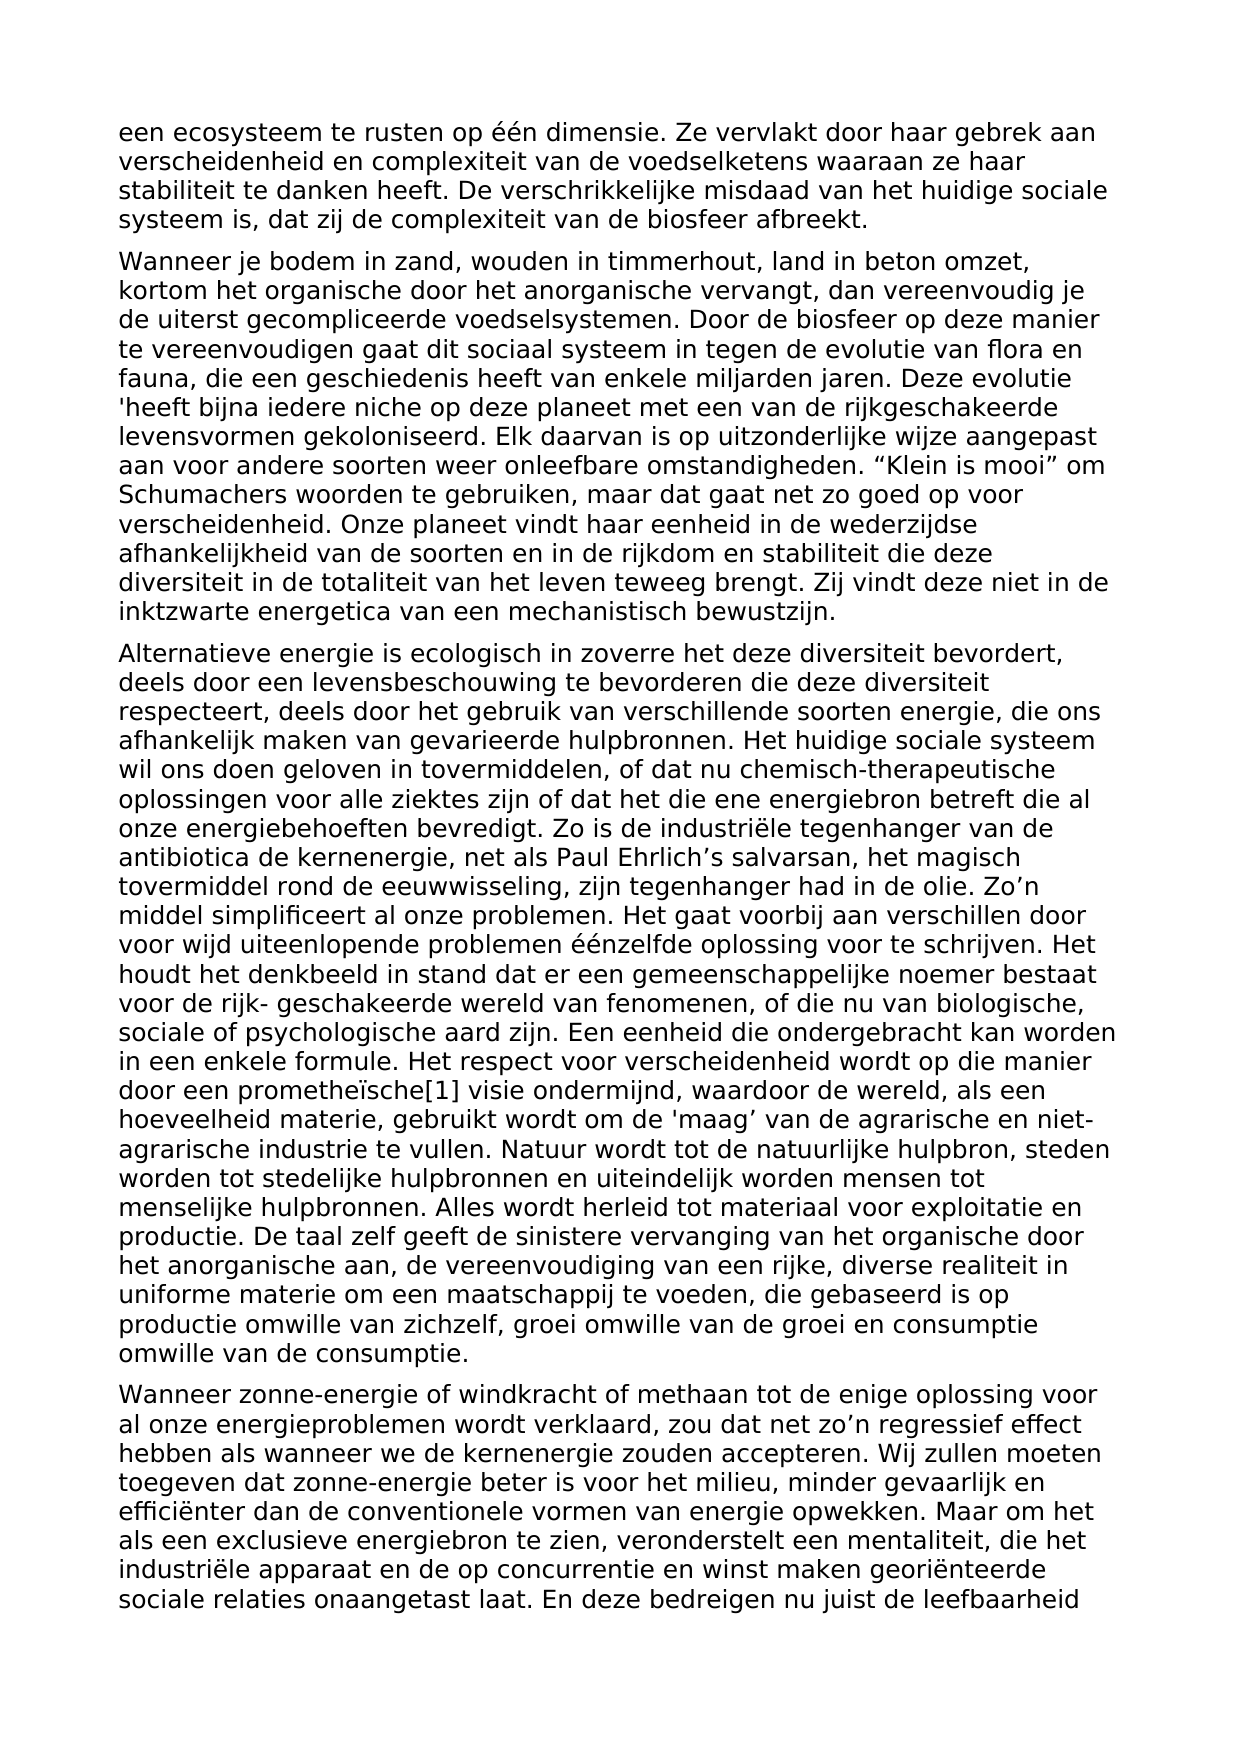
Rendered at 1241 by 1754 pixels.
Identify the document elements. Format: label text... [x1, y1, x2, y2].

text Wanneer zonne-energie of windkracht of methaan tot de enige oplossing voor al onze energieproblemen wordt verklaard, zou dat net zo’n regressief effect hebben als wanneer we de kernenergie zouden accepteren. Wij zullen moeten toegeven dat zonne-energie beter is voor het milieu, minder gevaarlijk en efficiënter dan de conventionele vormen van energie opwekken. Maar om het als een exclusieve energiebron te zien, veronderstelt een mentaliteit, die het industriële apparaat en de op concurrentie en winst maken georiënteerde sociale relaties onaangetast laat. En deze bedreigen nu juist de leefbaarheid [118, 1381, 1122, 1614]
text Wanneer je bodem in zand, wouden in timmerhout, land in beton omzet, kortom het organische door het anorganische vervangt, dan vereenvoudig je de uiterst gecompliceerde voedselsystemen. Door de biosfeer op deze manier te vereenvoudigen gaat dit sociaal systeem in tegen de evolutie van flora en fauna, die een geschiedenis heeft van enkele miljarden jaren. Deze evolutie 'heeft bijna iedere niche op deze planeet met een van de rijkgeschakeerde levensvormen gekoloniseerd. Elk daarvan is op uitzonderlijke wijze aangepast aan voor andere soorten weer onleefbare omstandigheden. “Klein is mooi” om Schumachers woorden te gebruiken, maar dat gaat net zo goed op voor verscheidenheid. Onze planeet vindt haar eenheid in de wederzijdse afhankelijkheid van de soorten en in de rijkdom en stabiliteit die deze diversiteit in de totaliteit van het leven teweeg brengt. Zij vindt deze niet in de inktzwarte energetica van een mechanistisch bewustzijn. [118, 247, 1122, 626]
text een ecosysteem te rusten op één dimensie. Ze vervlakt door haar gebrek aan verscheidenheid en complexiteit van de voedselketens waaraan ze haar stabiliteit te danken heeft. De verschrikkelijke misdaad van het huidige sociale systeem is, dat zij de complexiteit van de biosfeer afbreekt. [118, 118, 1122, 235]
text Alternatieve energie is ecologisch in zoverre het deze diversiteit bevordert, deels door een levensbeschouwing te bevorderen die deze diversiteit respecteert, deels door het gebruik van verschillende soorten energie, die ons afhankelijk maken van gevarieerde hulpbronnen. Het huidige sociale systeem wil ons doen geloven in tovermiddelen, of dat nu chemisch-therapeutische oplossingen voor alle ziektes zijn of dat het die ene energiebron betreft die al onze energiebehoeften bevredigt. Zo is de industriële tegenhanger van de antibiotica de kernenergie, net als Paul Ehrlich’s salvarsan, het magisch tovermiddel rond de eeuwwisseling, zijn tegenhanger had in de olie. Zo’n middel simplificeert al onze problemen. Het gaat voorbij aan verschillen door voor wijd uiteenlopende problemen éénzelfde oplossing voor te schrijven. Het houdt het denkbeeld in stand dat er een gemeenschappelijke noemer bestaat voor de rijk- geschakeerde wereld van fenomenen, of die nu van biologische, sociale of psychologische aard zijn. Een eenheid die ondergebracht kan worden in een enkele formule. Het respect voor verscheidenheid wordt op die manier door een prometheïsche[1] visie ondermijnd, waardoor de wereld, als een hoeveelheid materie, gebruikt wordt om de 'maag’ van de agrarische en niet-agrarische industrie te vullen. Natuur wordt tot de natuurlijke hulpbron, steden worden tot stedelijke hulpbronnen en uiteindelijk worden mensen tot menselijke hulpbronnen. Alles wordt herleid tot materiaal voor exploitatie en productie. De taal zelf geeft de sinistere vervanging van het organische door het anorganische aan, de vereenvoudiging van een rijke, diverse realiteit in uniforme materie om een maatschappij te voeden, die gebaseerd is op productie omwille van zichzelf, groei omwille van de groei en consumptie omwille van de consumptie. [118, 639, 1122, 1368]
